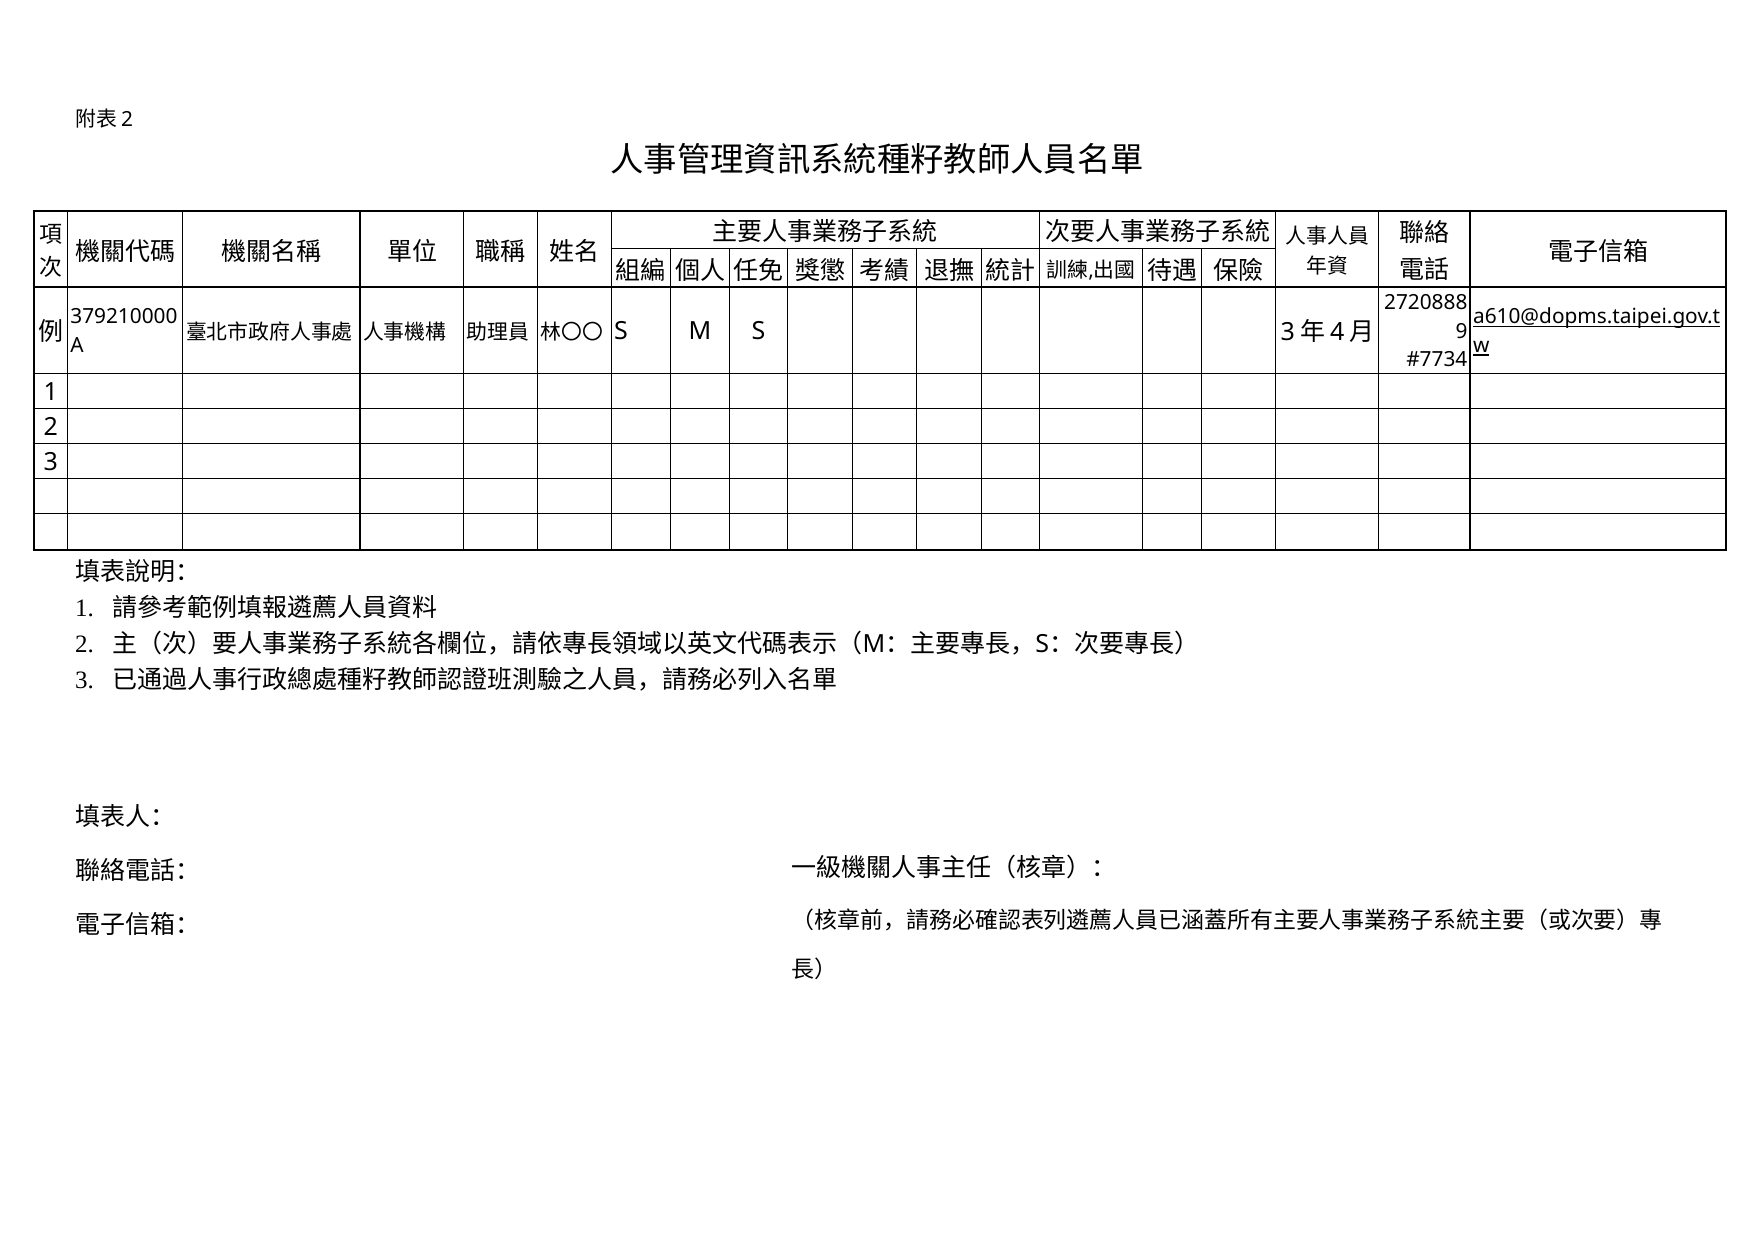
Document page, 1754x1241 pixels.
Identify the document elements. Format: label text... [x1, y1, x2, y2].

table_cell [1202, 374, 1275, 408]
table_cell 訓練,出國 [1040, 249, 1142, 286]
table_cell [1471, 444, 1725, 478]
table_cell [671, 514, 729, 549]
table_cell [1202, 409, 1275, 443]
list 請參考範例填報遴薦人員資料 [75, 587, 1679, 624]
table_cell 統計 [982, 249, 1039, 286]
table_cell [183, 374, 359, 408]
table_cell [68, 444, 182, 478]
table_cell [1202, 288, 1275, 373]
table_cell [1202, 444, 1275, 478]
table_cell [183, 444, 359, 478]
table_cell [730, 479, 787, 513]
table_cell 例 [35, 288, 67, 373]
table_cell [68, 409, 182, 443]
table_cell [1143, 409, 1201, 443]
table_cell [853, 374, 916, 408]
table_cell [612, 514, 670, 549]
table_cell 3年4月 [1276, 288, 1378, 373]
table_cell [538, 444, 611, 478]
table_header 職稱 [464, 212, 537, 286]
table_cell 林〇〇 [538, 288, 611, 373]
table_cell 2 [35, 409, 67, 443]
table_cell [361, 374, 463, 408]
table_cell [1040, 479, 1142, 513]
table_cell [1471, 514, 1725, 549]
text 聯絡電話： [75, 851, 744, 887]
table_cell [982, 479, 1039, 513]
table_cell [538, 409, 611, 443]
table_cell [1379, 514, 1469, 549]
table_cell [853, 288, 916, 373]
table_cell [361, 409, 463, 443]
table_header 姓名 [538, 212, 611, 286]
table_cell [1471, 374, 1725, 408]
table_cell [788, 409, 852, 443]
table_cell [982, 444, 1039, 478]
table_cell [361, 514, 463, 549]
table_cell [1202, 514, 1275, 549]
text 電子信箱： [75, 905, 744, 941]
table_cell 待遇 [1143, 249, 1201, 286]
table_header 次要人事業務子系統 [1040, 212, 1275, 248]
table_cell [1040, 374, 1142, 408]
table_cell [612, 374, 670, 408]
table_cell [730, 514, 787, 549]
table_cell [982, 288, 1039, 373]
table_header 機關名稱 [183, 212, 359, 286]
table_cell [1471, 479, 1725, 513]
table_cell [35, 514, 67, 549]
table_cell 任免 [730, 249, 787, 286]
table_cell [730, 374, 787, 408]
table_cell [982, 374, 1039, 408]
table_cell [853, 409, 916, 443]
list 已通過人事行政總處種籽教師認證班測驗之人員，請務必列入名單 [75, 660, 1679, 696]
table_cell [1040, 288, 1142, 373]
table_cell [1040, 444, 1142, 478]
table_cell 個人 [671, 249, 729, 286]
table_header 機關代碼 [68, 212, 182, 286]
table_cell [464, 444, 537, 478]
table_cell S [730, 288, 787, 373]
table_cell [788, 444, 852, 478]
table_cell [464, 479, 537, 513]
table_cell 人事機構 [361, 288, 463, 373]
table_cell [853, 479, 916, 513]
table_cell [982, 409, 1039, 443]
table_cell [671, 409, 729, 443]
table_cell [1276, 514, 1378, 549]
table_header 主要人事業務子系統 [612, 212, 1039, 248]
table_cell [464, 514, 537, 549]
table_cell [917, 444, 981, 478]
table_cell [1040, 409, 1142, 443]
table_cell [853, 514, 916, 549]
table_cell M [671, 288, 729, 373]
table_header 項 次 [35, 212, 67, 286]
table_cell [1202, 479, 1275, 513]
table_cell [183, 479, 359, 513]
table_cell [1471, 409, 1725, 443]
text 填表說明： [75, 551, 1679, 587]
table_cell [538, 374, 611, 408]
table_cell [538, 479, 611, 513]
table_cell [612, 444, 670, 478]
table_cell [361, 444, 463, 478]
text 附表2 [75, 103, 1679, 133]
table_cell a610@dopms.taipei.gov.tw [1471, 288, 1725, 373]
table_cell 組編 [612, 249, 670, 286]
table_cell [917, 409, 981, 443]
text （核章前，請務必確認表列遴薦人員已涵蓋所有主要人事業務子系統主要（或次要）專長） [792, 902, 1679, 984]
table_cell [853, 444, 916, 478]
table_header 單位 [361, 212, 463, 286]
text 人事管理資訊系統種籽教師人員名單 [75, 133, 1679, 181]
table_cell [538, 514, 611, 549]
table_cell [35, 479, 67, 513]
table_cell [1276, 409, 1378, 443]
table_cell [788, 288, 852, 373]
table_cell 27208889 #7734 [1379, 288, 1469, 373]
table_cell [612, 479, 670, 513]
table_cell [1143, 374, 1201, 408]
table_cell [464, 409, 537, 443]
table_cell [361, 479, 463, 513]
table_cell 助理員 [464, 288, 537, 373]
table_cell [788, 374, 852, 408]
text 填表人： [75, 796, 744, 832]
table_cell [671, 444, 729, 478]
table_cell 退撫 [917, 249, 981, 286]
table_cell [464, 374, 537, 408]
table_cell [183, 514, 359, 549]
table_cell [671, 374, 729, 408]
list 主（次）要人事業務子系統各欄位，請依專長領域以英文代碼表示（M：主要專長，S：次要專長） [75, 624, 1679, 660]
table_cell [730, 444, 787, 478]
table_cell 3 [35, 444, 67, 478]
table_cell [612, 409, 670, 443]
table_cell [1379, 444, 1469, 478]
table_cell [1143, 514, 1201, 549]
table_cell [1379, 479, 1469, 513]
table_cell [917, 288, 981, 373]
table_cell 臺北市政府人事處 [183, 288, 359, 373]
table_cell 379210000A [68, 288, 182, 373]
table_cell [1379, 374, 1469, 408]
table_cell [1143, 444, 1201, 478]
table_header 聯絡 電話 [1379, 212, 1469, 286]
table_cell [788, 514, 852, 549]
table_cell [917, 479, 981, 513]
table_cell [68, 479, 182, 513]
table_cell [1276, 444, 1378, 478]
table_cell [730, 409, 787, 443]
table_cell [1276, 374, 1378, 408]
table_cell [1040, 514, 1142, 549]
table_cell [788, 479, 852, 513]
table_cell 保險 [1202, 249, 1275, 286]
table_cell [183, 409, 359, 443]
table_cell 1 [35, 374, 67, 408]
table_cell [1379, 409, 1469, 443]
table_cell [68, 374, 182, 408]
table_cell [917, 514, 981, 549]
table_header 人事人員 年資 [1276, 212, 1378, 286]
text 一級機關人事主任（核章）： [792, 847, 1679, 883]
table_cell [917, 374, 981, 408]
table_cell 獎懲 [788, 249, 852, 286]
table_cell S [612, 288, 670, 373]
table_cell [982, 514, 1039, 549]
table_cell [1143, 479, 1201, 513]
table_header 電子信箱 [1471, 212, 1725, 286]
table_cell [68, 514, 182, 549]
table_cell 考績 [853, 249, 916, 286]
table_cell [1143, 288, 1201, 373]
table_cell [671, 479, 729, 513]
table_cell [1276, 479, 1378, 513]
